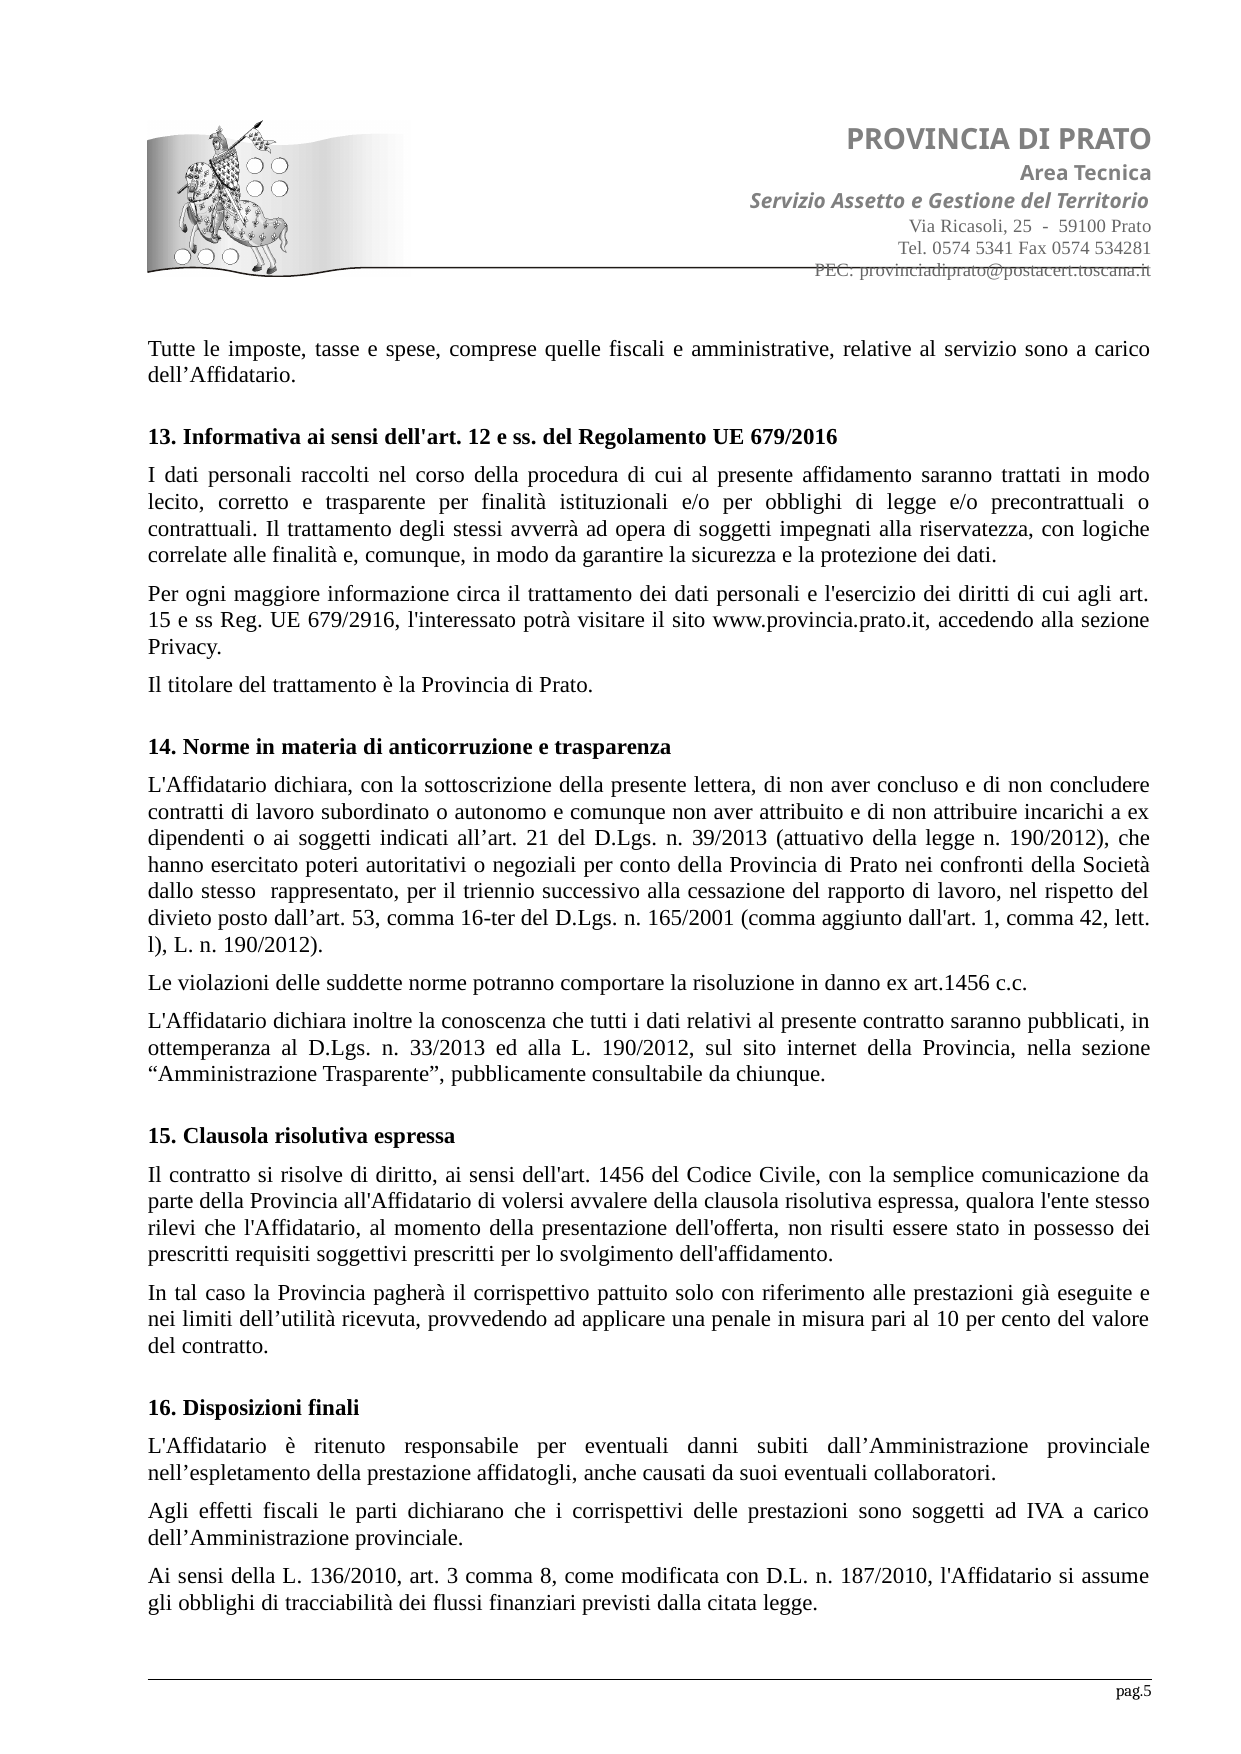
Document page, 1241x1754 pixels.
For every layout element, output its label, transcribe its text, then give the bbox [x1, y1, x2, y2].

text Il titolare del trattamento è la Provincia di Prato. [148, 671, 1152, 697]
text Agli effetti fiscali le parti dichiarano che i corrispettivi delle prestazioni sono soggetti ad IVA a carico dell’Amministrazione provinciale. [148, 1497, 1152, 1550]
text 14. Norme in materia di anticorruzione e trasparenza [148, 733, 1152, 759]
text Per ogni maggiore informazione circa il trattamento dei dati personali e l'esercizio dei diritti di cui agli art. 15 e ss Reg. UE 679/2916, l'interessato potrà visitare il sito www.provincia.prato.it, accedendo alla sezione Privacy. [148, 579, 1152, 659]
text In tal caso la Provincia pagherà il corrispettivo pattuito solo con riferimento alle prestazioni già eseguite e nei limiti dell’utilità ricevuta, provvedendo ad applicare una penale in misura pari al 10 per cento del valore del contratto. [148, 1279, 1152, 1358]
text I dati personali raccolti nel corso della procedura di cui al presente affidamento saranno trattati in modo lecito, corretto e trasparente per finalità istituzionali e/o per obblighi di legge e/o precontrattuali o contrattuali. Il trattamento degli stessi avverrà ad opera di soggetti impegnati alla riservatezza, con logiche correlate alle finalità e, comunque, in modo da garantire la sicurezza e la protezione dei dati. [148, 461, 1152, 568]
text 13. Informativa ai sensi dell'art. 12 e ss. del Regolamento UE 679/2016 [148, 423, 1152, 449]
text L'Affidatario dichiara inoltre la conoscenza che tutti i dati relativi al presente contratto saranno pubblicati, in ottemperanza al D.Lgs. n. 33/2013 ed alla L. 190/2012, sul sito internet della Provincia, nella sezione “Amministrazione Trasparente”, pubblicamente consultabile da chiunque. [148, 1007, 1152, 1087]
text L'Affidatario dichiara, con la sottoscrizione della presente lettera, di non aver concluso e di non concludere contratti di lavoro subordinato o autonomo e comunque non aver attribuito e di non attribuire incarichi a ex dipendenti o ai soggetti indicati all’art. 21 del D.Lgs. n. 39/2013 (attuativo della legge n. 190/2012), che hanno esercitato poteri autoritativi o negoziali per conto della Provincia di Prato nei confronti della Società dallo stesso rappresentato, per il triennio successivo alla cessazione del rapporto di lavoro, nel rispetto del divieto posto dall’art. 53, comma 16-ter del D.Lgs. n. 165/2001 (comma aggiunto dall'art. 1, comma 42, lett. l), L. n. 190/2012). [148, 771, 1152, 957]
text 15. Clausola risolutiva espressa [148, 1122, 1152, 1149]
text 16. Disposizioni finali [148, 1394, 1152, 1420]
text Le violazioni delle suddette norme potranno comportare la risoluzione in danno ex art.1456 c.c. [148, 969, 1152, 995]
text Il contratto si risolve di diritto, ai sensi dell'art. 1456 del Codice Civile, con la semplice comunicazione da parte della Provincia all'Affidatario di volersi avvalere della clausola risolutiva espressa, qualora l'ente stesso rilevi che l'Affidatario, al momento della presentazione dell'offerta, non risulti essere stato in possesso dei prescritti requisiti soggettivi prescritti per lo svolgimento dell'affidamento. [148, 1161, 1152, 1267]
text L'Affidatario è ritenuto responsabile per eventuali danni subiti dall’Amministrazione provinciale nell’espletamento della prestazione affidatogli, anche causati da suoi eventuali collaboratori. [148, 1432, 1152, 1485]
text Ai sensi della L. 136/2010, art. 3 comma 8, come modificata con D.L. n. 187/2010, l'Affidatario si assume gli obblighi di tracciabilità dei flussi finanziari previsti dalla citata legge. [148, 1562, 1152, 1615]
text Tutte le imposte, tasse e spese, comprese quelle fiscali e amministrative, relative al servizio sono a carico dell’Affidatario. [148, 334, 1152, 388]
